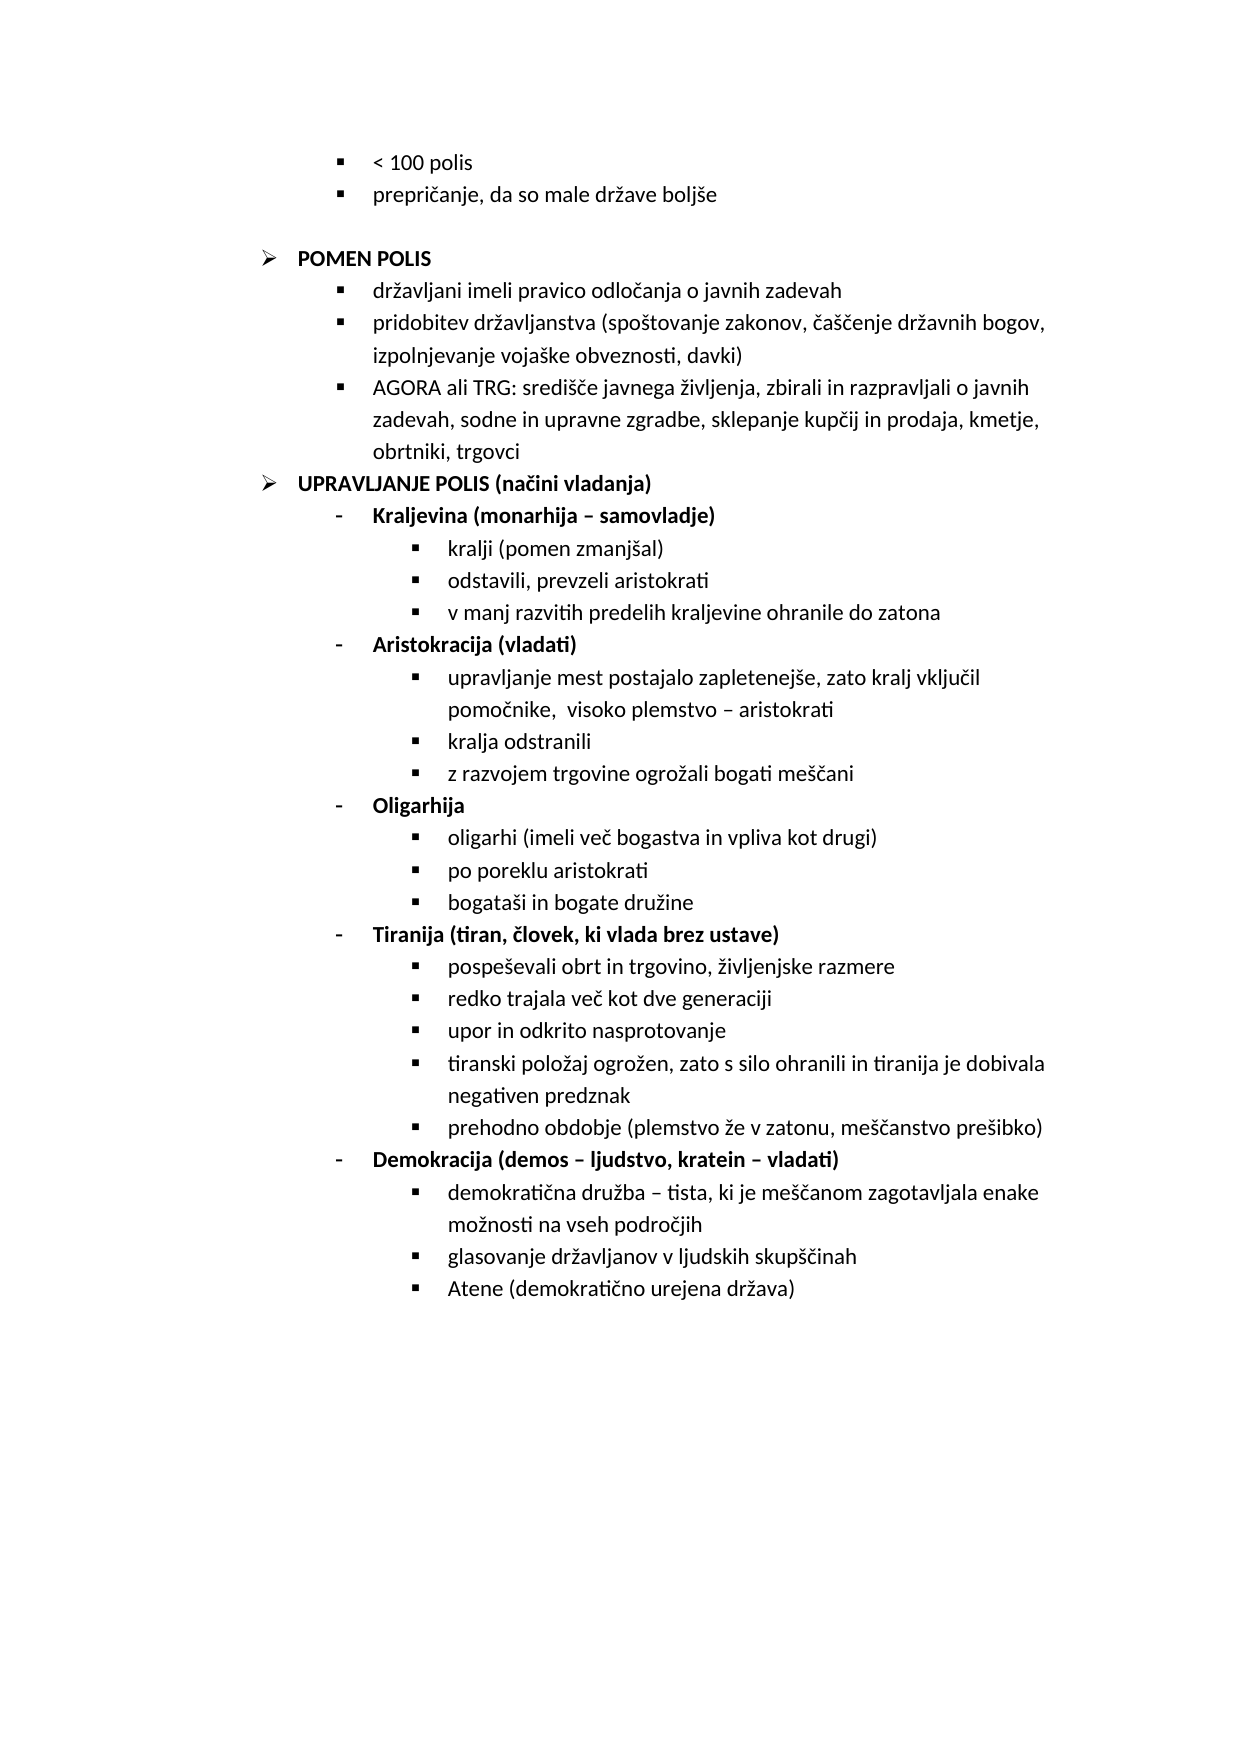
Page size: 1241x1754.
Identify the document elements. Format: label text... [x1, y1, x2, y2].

list tiranski položaj ogrožen, zato s silo ohranili in tiranija je dobivala negativen predznak [410, 1049, 1093, 1109]
list demokratična družba – tista, ki je meščanom zagotavljala enake možnosti na vseh področjih [410, 1178, 1093, 1238]
list glasovanje državljanov v ljudskih skupščinah [410, 1242, 1093, 1270]
list Kraljevina (monarhija – samovladje) [335, 502, 1093, 530]
list < 100 polis [335, 148, 1093, 176]
list Aristokracija (vladati) [335, 630, 1093, 658]
list prepričanje, da so male države boljše [335, 180, 1093, 208]
list pridobitev državljanstva (spoštovanje zakonov, čaščenje državnih bogov, izpolnjevanje vojaške obveznosti, davki) [335, 308, 1093, 369]
list Atene (demokratično urejena država) [410, 1274, 1093, 1302]
list pospeševali obrt in trgovino, življenjske razmere [410, 952, 1093, 980]
list državljani imeli pravico odločanja o javnih zadevah [335, 276, 1093, 304]
list z razvojem trgovine ogrožali bogati meščani [410, 759, 1093, 787]
list kralja odstranili [410, 727, 1093, 755]
list Oligarhija [335, 791, 1093, 819]
list odstavili, prevzeli aristokrati [410, 566, 1093, 594]
list kralji (pomen zmanjšal) [410, 534, 1093, 562]
list redko trajala več kot dve generaciji [410, 984, 1093, 1012]
list upor in odkrito nasprotovanje [410, 1017, 1093, 1045]
list Demokracija (demos – ljudstvo, kratein – vladati) [335, 1145, 1093, 1173]
list AGORA ali TRG: središče javnega življenja, zbirali in razpravljali o javnih zadevah, sodne in upravne zgradbe, sklepanje kupčij in prodaja, kmetje, obrtniki, trgovci [335, 373, 1093, 465]
list UPRAVLJANJE POLIS (načini vladanja) [260, 469, 1093, 497]
list prehodno obdobje (plemstvo že v zatonu, meščanstvo prešibko) [410, 1113, 1093, 1141]
list bogataši in bogate družine [410, 888, 1093, 916]
list POMEN POLIS [260, 244, 1093, 272]
list po poreklu aristokrati [410, 856, 1093, 884]
list oligarhi (imeli več bogastva in vpliva kot drugi) [410, 823, 1093, 852]
list upravljanje mest postajalo zapletenejše, zato kralj vključil pomočnike, visoko plemstvo – aristokrati [410, 663, 1093, 723]
list Tiranija (tiran, človek, ki vlada brez ustave) [335, 920, 1093, 948]
list v manj razvitih predelih kraljevine ohranile do zatona [410, 598, 1093, 626]
